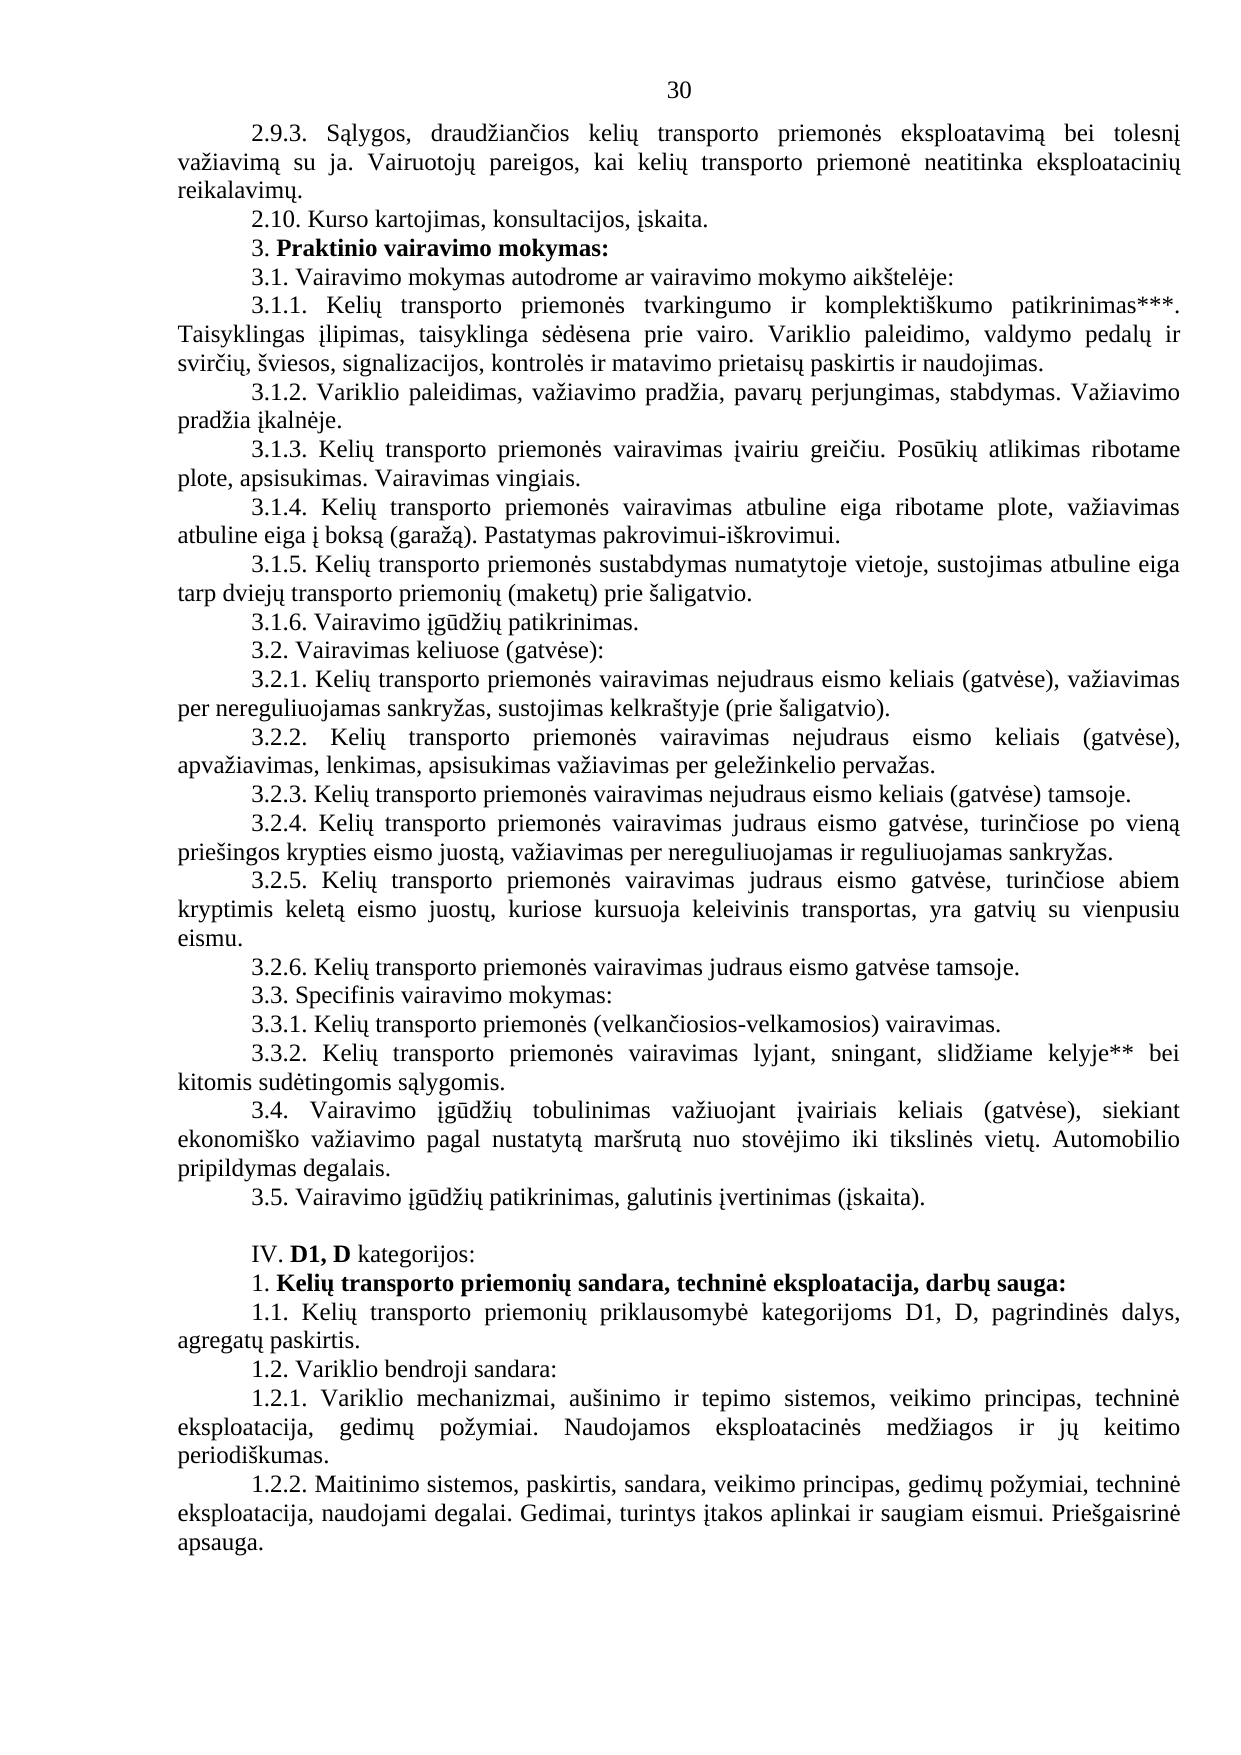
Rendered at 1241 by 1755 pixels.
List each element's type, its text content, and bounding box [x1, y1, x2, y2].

text 3.1.2. Variklio paleidimas, važiavimo pradžia, pavarų perjungimas, stabdymas. Važiavimo pradžia įkalnėje. [177, 377, 1181, 434]
text 3.3.1. Kelių transporto priemonės (velkančiosios-velkamosios) vairavimas. [177, 1009, 1181, 1038]
text 2.10. Kurso kartojimas, konsultacijos, įskaita. [177, 204, 1181, 233]
text 3.1. Vairavimo mokymas autodrome ar vairavimo mokymo aikštelėje: [177, 262, 1181, 291]
text 3.2. Vairavimas keliuose (gatvėse): [177, 636, 1181, 664]
text 1.2.2. Maitinimo sistemos, paskirtis, sandara, veikimo principas, gedimų požymiai, techninė eksploatacija, naudojami degalai. Gedimai, turintys įtakos aplinkai ir saugiam eismui. Priešgaisrinė apsauga. [177, 1469, 1181, 1556]
text 3.1.6. Vairavimo įgūdžių patikrinimas. [177, 607, 1181, 636]
text 1.2.1. Variklio mechanizmai, aušinimo ir tepimo sistemos, veikimo principas, techninė eksploatacija, gedimų požymiai. Naudojamos eksploatacinės medžiagos ir jų keitimo periodiškumas. [177, 1383, 1181, 1469]
text 3.3. Specifinis vairavimo mokymas: [177, 981, 1181, 1009]
text 3.2.4. Kelių transporto priemonės vairavimas judraus eismo gatvėse, turinčiose po vieną priešingos krypties eismo juostą, važiavimas per nereguliuojamas ir reguliuojamas sankryžas. [177, 808, 1181, 866]
text 3.5. Vairavimo įgūdžių patikrinimas, galutinis įvertinimas (įskaita). [177, 1182, 1181, 1211]
text 3. Praktinio vairavimo mokymas: [177, 233, 1181, 262]
text IV. D1, D kategorijos: [177, 1239, 1181, 1268]
text 3.1.3. Kelių transporto priemonės vairavimas įvairiu greičiu. Posūkių atlikimas ribotame plote, apsisukimas. Vairavimas vingiais. [177, 434, 1181, 492]
text 3.2.1. Kelių transporto priemonės vairavimas nejudraus eismo keliais (gatvėse), važiavimas per nereguliuojamas sankryžas, sustojimas kelkraštyje (prie šaligatvio). [177, 664, 1181, 722]
text 1.2. Variklio bendroji sandara: [177, 1354, 1181, 1383]
text 3.2.6. Kelių transporto priemonės vairavimas judraus eismo gatvėse tamsoje. [177, 952, 1181, 981]
text 3.4. Vairavimo įgūdžių tobulinimas važiuojant įvairiais keliais (gatvėse), siekiant ekonomiško važiavimo pagal nustatytą maršrutą nuo stovėjimo iki tikslinės vietų. Automobilio pripildymas degalais. [177, 1096, 1181, 1182]
text 2.9.3. Sąlygos, draudžiančios kelių transporto priemonės eksploatavimą bei tolesnį važiavimą su ja. Vairuotojų pareigos, kai kelių transporto priemonė neatitinka eksploatacinių reikalavimų. [177, 118, 1181, 204]
text 3.1.5. Kelių transporto priemonės sustabdymas numatytoje vietoje, sustojimas atbuline eiga tarp dviejų transporto priemonių (maketų) prie šaligatvio. [177, 549, 1181, 607]
text 3.2.5. Kelių transporto priemonės vairavimas judraus eismo gatvėse, turinčiose abiem kryptimis keletą eismo juostų, kuriose kursuoja keleivinis transportas, yra gatvių su vienpusiu eismu. [177, 866, 1181, 952]
text 3.2.3. Kelių transporto priemonės vairavimas nejudraus eismo keliais (gatvėse) tamsoje. [177, 779, 1181, 808]
text 3.1.4. Kelių transporto priemonės vairavimas atbuline eiga ribotame plote, važiavimas atbuline eiga į boksą (garažą). Pastatymas pakrovimui-iškrovimui. [177, 492, 1181, 549]
text 3.3.2. Kelių transporto priemonės vairavimas lyjant, sningant, slidžiame kelyje** bei kitomis sudėtingomis sąlygomis. [177, 1038, 1181, 1096]
text 1.1. Kelių transporto priemonių priklausomybė kategorijoms D1, D, pagrindinės dalys, agregatų paskirtis. [177, 1297, 1181, 1354]
text 3.1.1. Kelių transporto priemonės tvarkingumo ir komplektiškumo patikrinimas***. Taisyklingas įlipimas, taisyklinga sėdėsena prie vairo. Variklio paleidimo, valdymo pedalų ir svirčių, šviesos, signalizacijos, kontrolės ir matavimo prietaisų paskirtis ir naudojimas. [177, 291, 1181, 377]
text 3.2.2. Kelių transporto priemonės vairavimas nejudraus eismo keliais (gatvėse), apvažiavimas, lenkimas, apsisukimas važiavimas per geležinkelio pervažas. [177, 722, 1181, 779]
text 1. Kelių transporto priemonių sandara, techninė eksploatacija, darbų sauga: [177, 1268, 1181, 1297]
